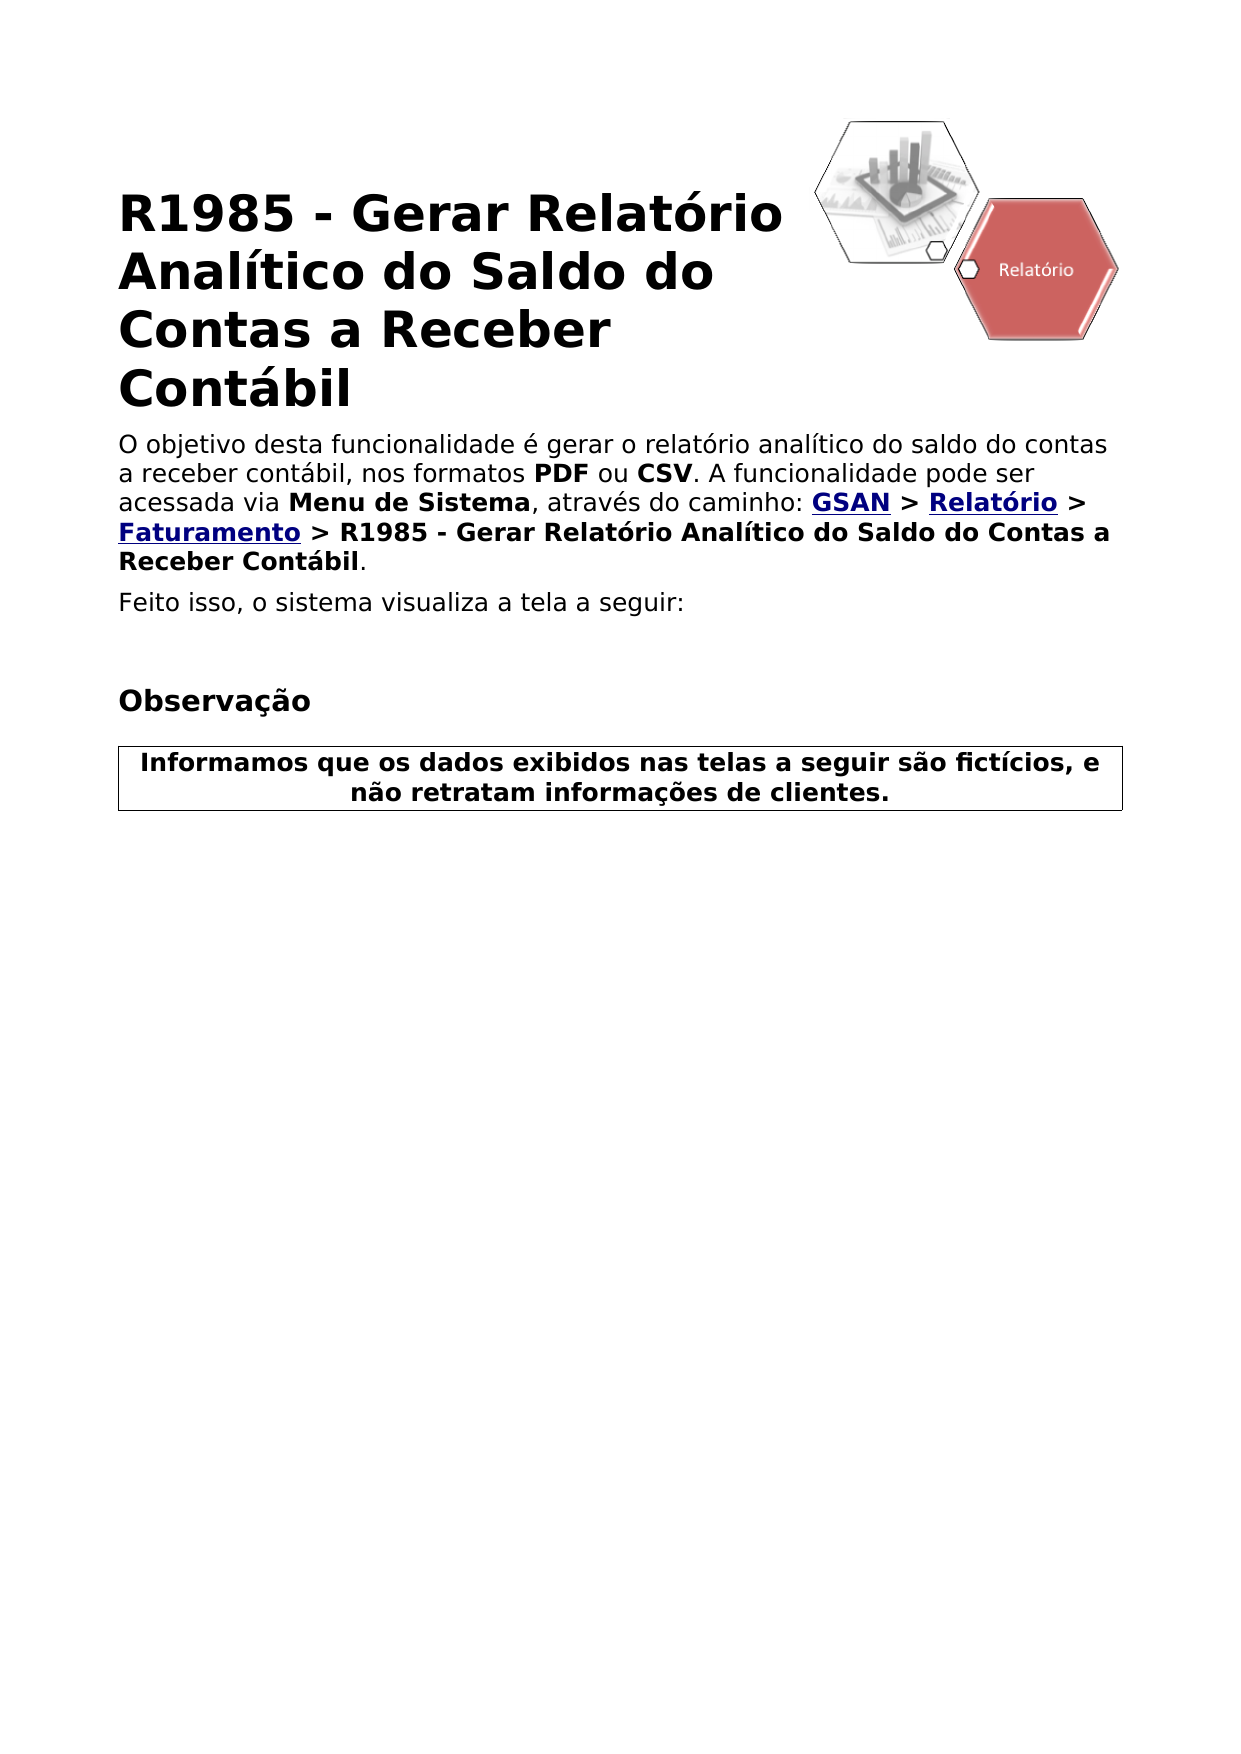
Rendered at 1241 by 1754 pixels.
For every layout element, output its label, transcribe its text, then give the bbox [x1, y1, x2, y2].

table_header Informamos que os dados exibidos nas telas a seguir são fictícios, e não retratam informações de clientes. [119, 747, 1122, 810]
subtitle Observação [118, 684, 1122, 718]
subtitle R1985 - Gerar Relatório Analítico do Saldo do Contas a Receber Contábil [118, 185, 1122, 418]
text O objetivo desta funcionalidade é gerar o relatório analítico do saldo do contas a receber contábil, nos formatos PDF ou CSV. A funcionalidade pode ser acessada via Menu de Sistema, através do caminho: GSAN > Relatório > Faturamento > R1985 - Gerar Relatório Analítico do Saldo do Contas a Receber Contábil. [118, 430, 1122, 576]
text Feito isso, o sistema visualiza a tela a seguir: [118, 588, 1122, 647]
picture [809, 118, 1123, 342]
